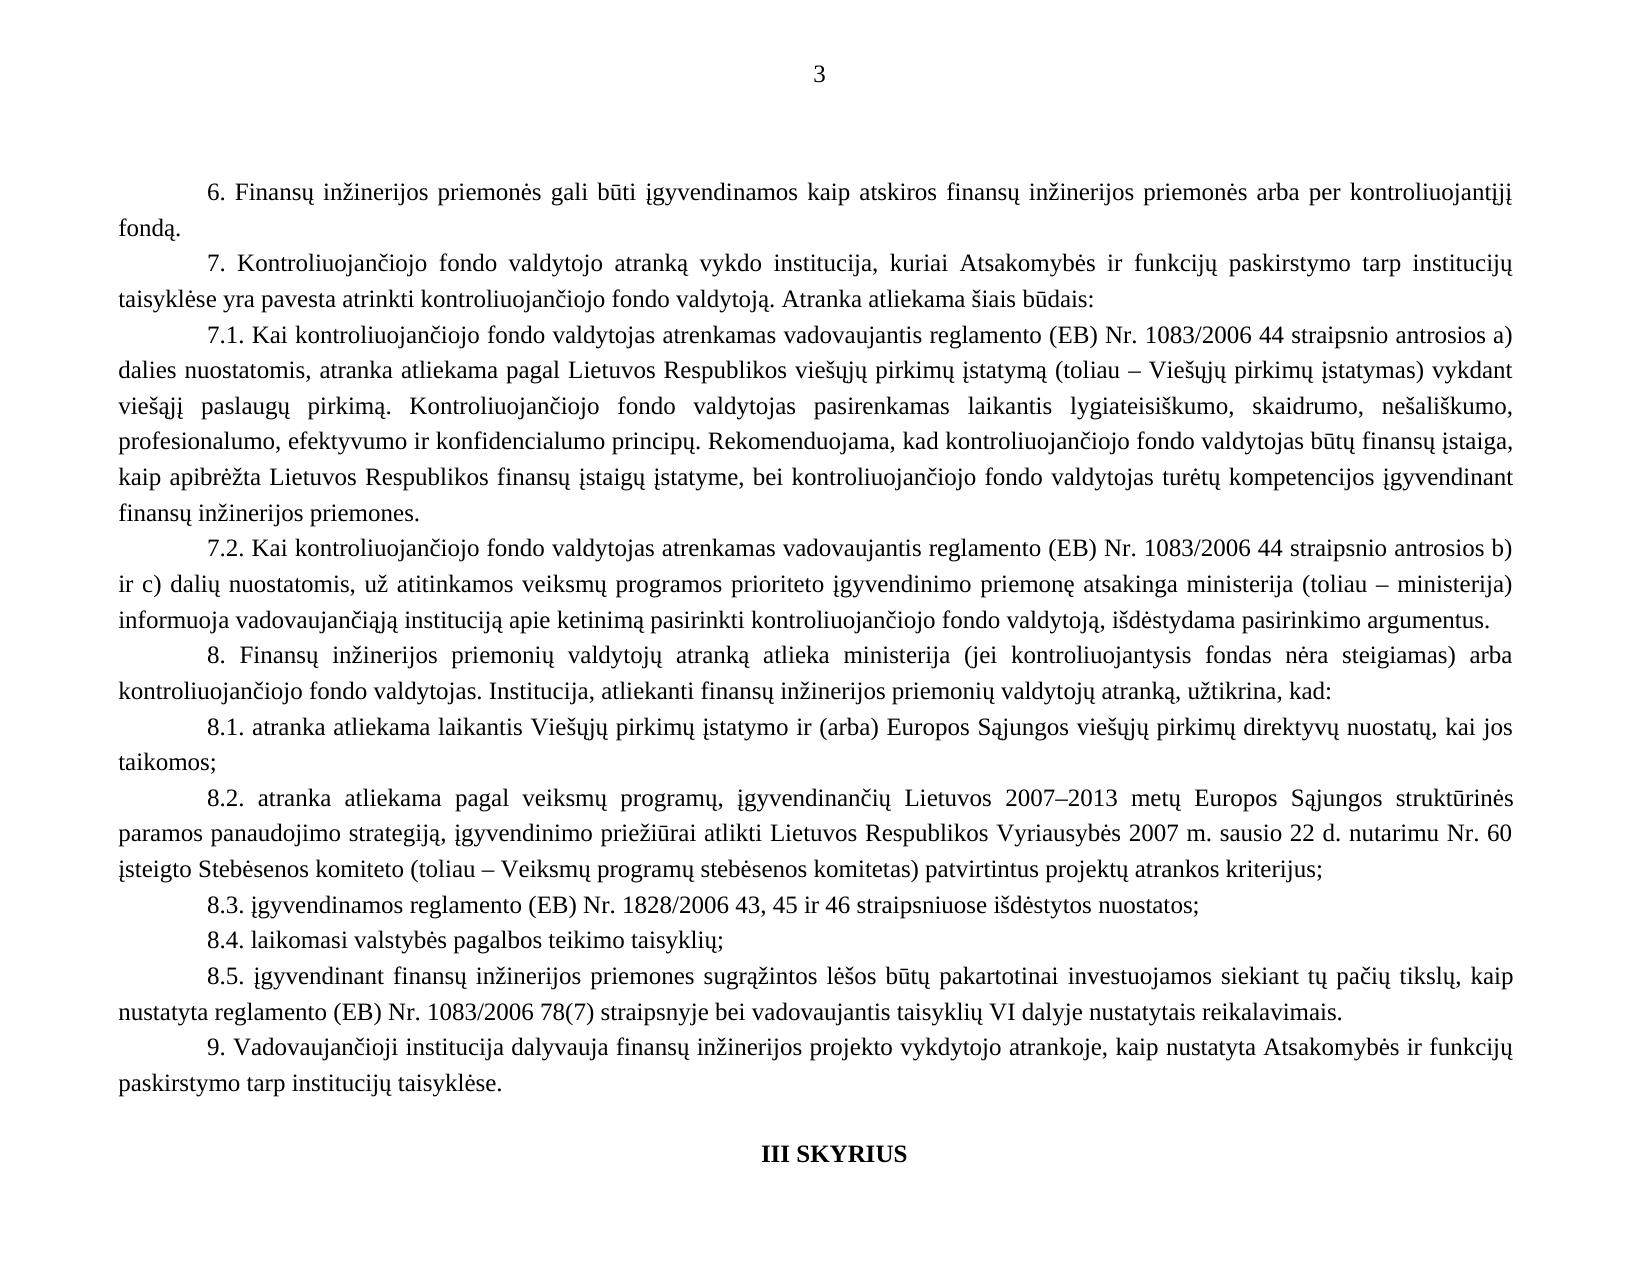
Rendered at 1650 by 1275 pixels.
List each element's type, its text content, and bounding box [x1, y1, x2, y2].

text 7.1. Kai kontroliuojančiojo fondo valdytojas atrenkamas vadovaujantis reglamento (EB) Nr. 1083/2006 44 straipsnio antrosios a) dalies nuostatomis, atranka atliekama pagal Lietuvos Respublikos viešųjų pirkimų įstatymą (toliau – Viešųjų pirkimų įstatymas) vykdant viešąjį paslaugų pirkimą. Kontroliuojančiojo fondo valdytojas pasirenkamas laikantis lygiateisiškumo, skaidrumo, nešališkumo, profesionalumo, efektyvumo ir konfidencialumo principų. Rekomenduojama, kad kontroliuojančiojo fondo valdytojas būtų finansų įstaiga, kaip apibrėžta Lietuvos Respublikos finansų įstaigų įstatyme, bei kontroliuojančiojo fondo valdytojas turėtų kompetencijos įgyvendinant finansų inžinerijos priemones. [118, 320, 1514, 527]
text 8.4. laikomasi valstybės pagalbos teikimo taisyklių; [118, 925, 1514, 954]
text 7. Kontroliuojančiojo fondo valdytojo atranką vykdo institucija, kuriai Atsakomybės ir funkcijų paskirstymo tarp institucijų taisyklėse yra pavesta atrinkti kontroliuojančiojo fondo valdytoją. Atranka atliekama šiais būdais: [118, 248, 1514, 313]
text 8.1. atranka atliekama laikantis Viešųjų pirkimų įstatymo ir (arba) Europos Sąjungos viešųjų pirkimų direktyvų nuostatų, kai jos taikomos; [118, 712, 1514, 776]
text 8. Finansų inžinerijos priemonių valdytojų atranką atlieka ministerija (jei kontroliuojantysis fondas nėra steigiamas) arba kontroliuojančiojo fondo valdytojas. Institucija, atliekanti finansų inžinerijos priemonių valdytojų atranką, užtikrina, kad: [118, 640, 1514, 705]
text 6. Finansų inžinerijos priemonės gali būti įgyvendinamos kaip atskiros finansų inžinerijos priemonės arba per kontroliuojantįjį fondą. [118, 177, 1514, 242]
text 7.2. Kai kontroliuojančiojo fondo valdytojas atrenkamas vadovaujantis reglamento (EB) Nr. 1083/2006 44 straipsnio antrosios b) ir c) dalių nuostatomis, už atitinkamos veiksmų programos prioriteto įgyvendinimo priemonę atsakinga ministerija (toliau – ministerija) informuoja vadovaujančiąją instituciją apie ketinimą pasirinkti kontroliuojančiojo fondo valdytoją, išdėstydama pasirinkimo argumentus. [118, 533, 1514, 633]
text 8.2. atranka atliekama pagal veiksmų programų, įgyvendinančių Lietuvos 2007–2013 metų Europos Sąjungos struktūrinės paramos panaudojimo strategiją, įgyvendinimo priežiūrai atlikti Lietuvos Respublikos Vyriausybės 2007 m. sausio 22 d. nutarimu Nr. 60 įsteigto Stebėsenos komiteto (toliau – Veiksmų programų stebėsenos komitetas) patvirtintus projektų atrankos kriterijus; [118, 783, 1514, 883]
text III SKYRIUS [118, 1139, 1520, 1168]
text 8.5. įgyvendinant finansų inžinerijos priemones sugrąžintos lėšos būtų pakartotinai investuojamos siekiant tų pačių tikslų, kaip nustatyta reglamento (EB) Nr. 1083/2006 78(7) straipsnyje bei vadovaujantis taisyklių VI dalyje nustatytais reikalavimais. [118, 961, 1514, 1025]
text 9. Vadovaujančioji institucija dalyvauja finansų inžinerijos projekto vykdytojo atrankoje, kaip nustatyta Atsakomybės ir funkcijų paskirstymo tarp institucijų taisyklėse. [118, 1032, 1514, 1097]
text 8.3. įgyvendinamos reglamento (EB) Nr. 1828/2006 43, 45 ir 46 straipsniuose išdėstytos nuostatos; [118, 890, 1514, 918]
